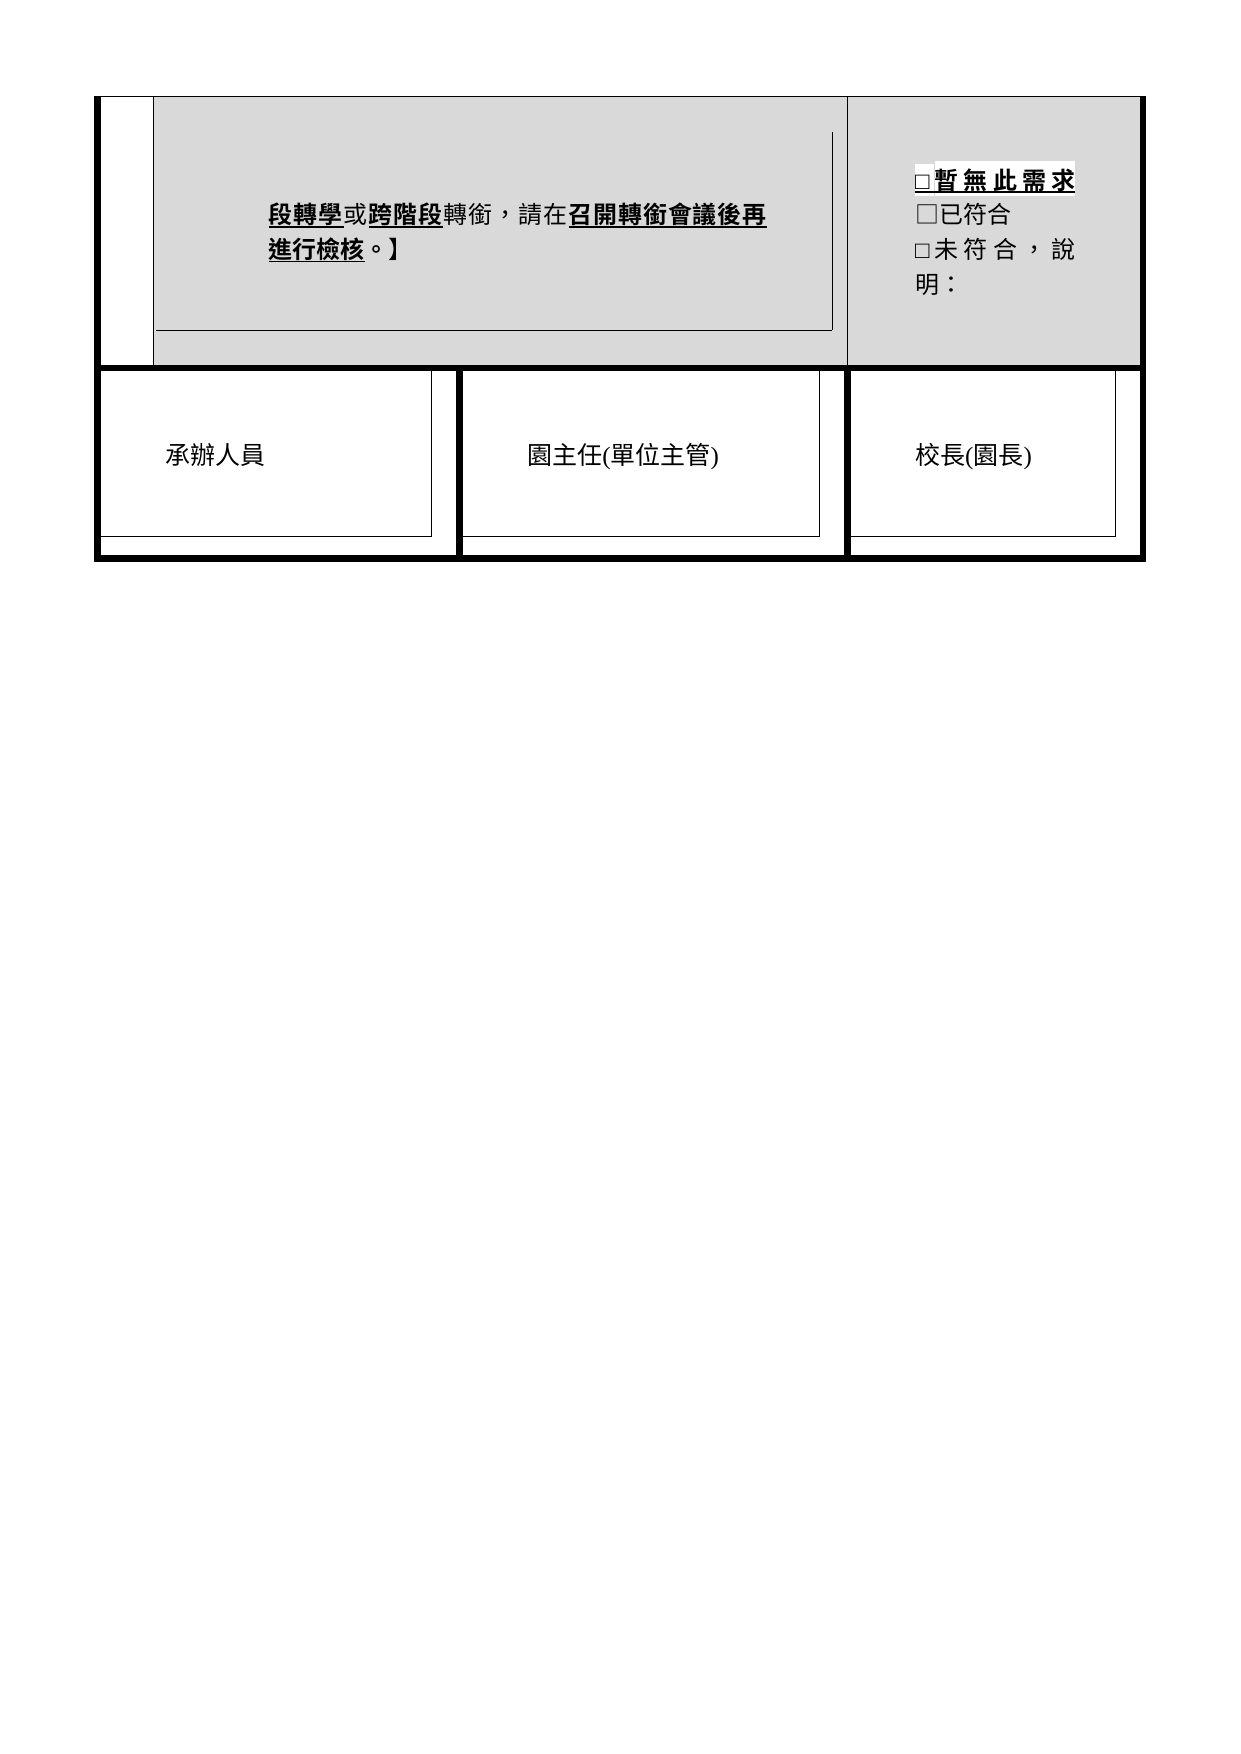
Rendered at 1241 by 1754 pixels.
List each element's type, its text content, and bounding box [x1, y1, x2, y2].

table_cell 段轉學或跨階段轉銜，請在召開轉銜會議後再進行檢核。】 [154, 97, 847, 365]
table_cell 園主任(單位主管) [463, 371, 844, 555]
table_cell 相關紀錄 [101, 97, 153, 365]
table_cell 校長(園長) [851, 371, 1140, 555]
table_cell 承辦人員 [101, 371, 456, 555]
table_cell □暫無此需求 □已符合 □未符合，說明： [848, 97, 1140, 365]
